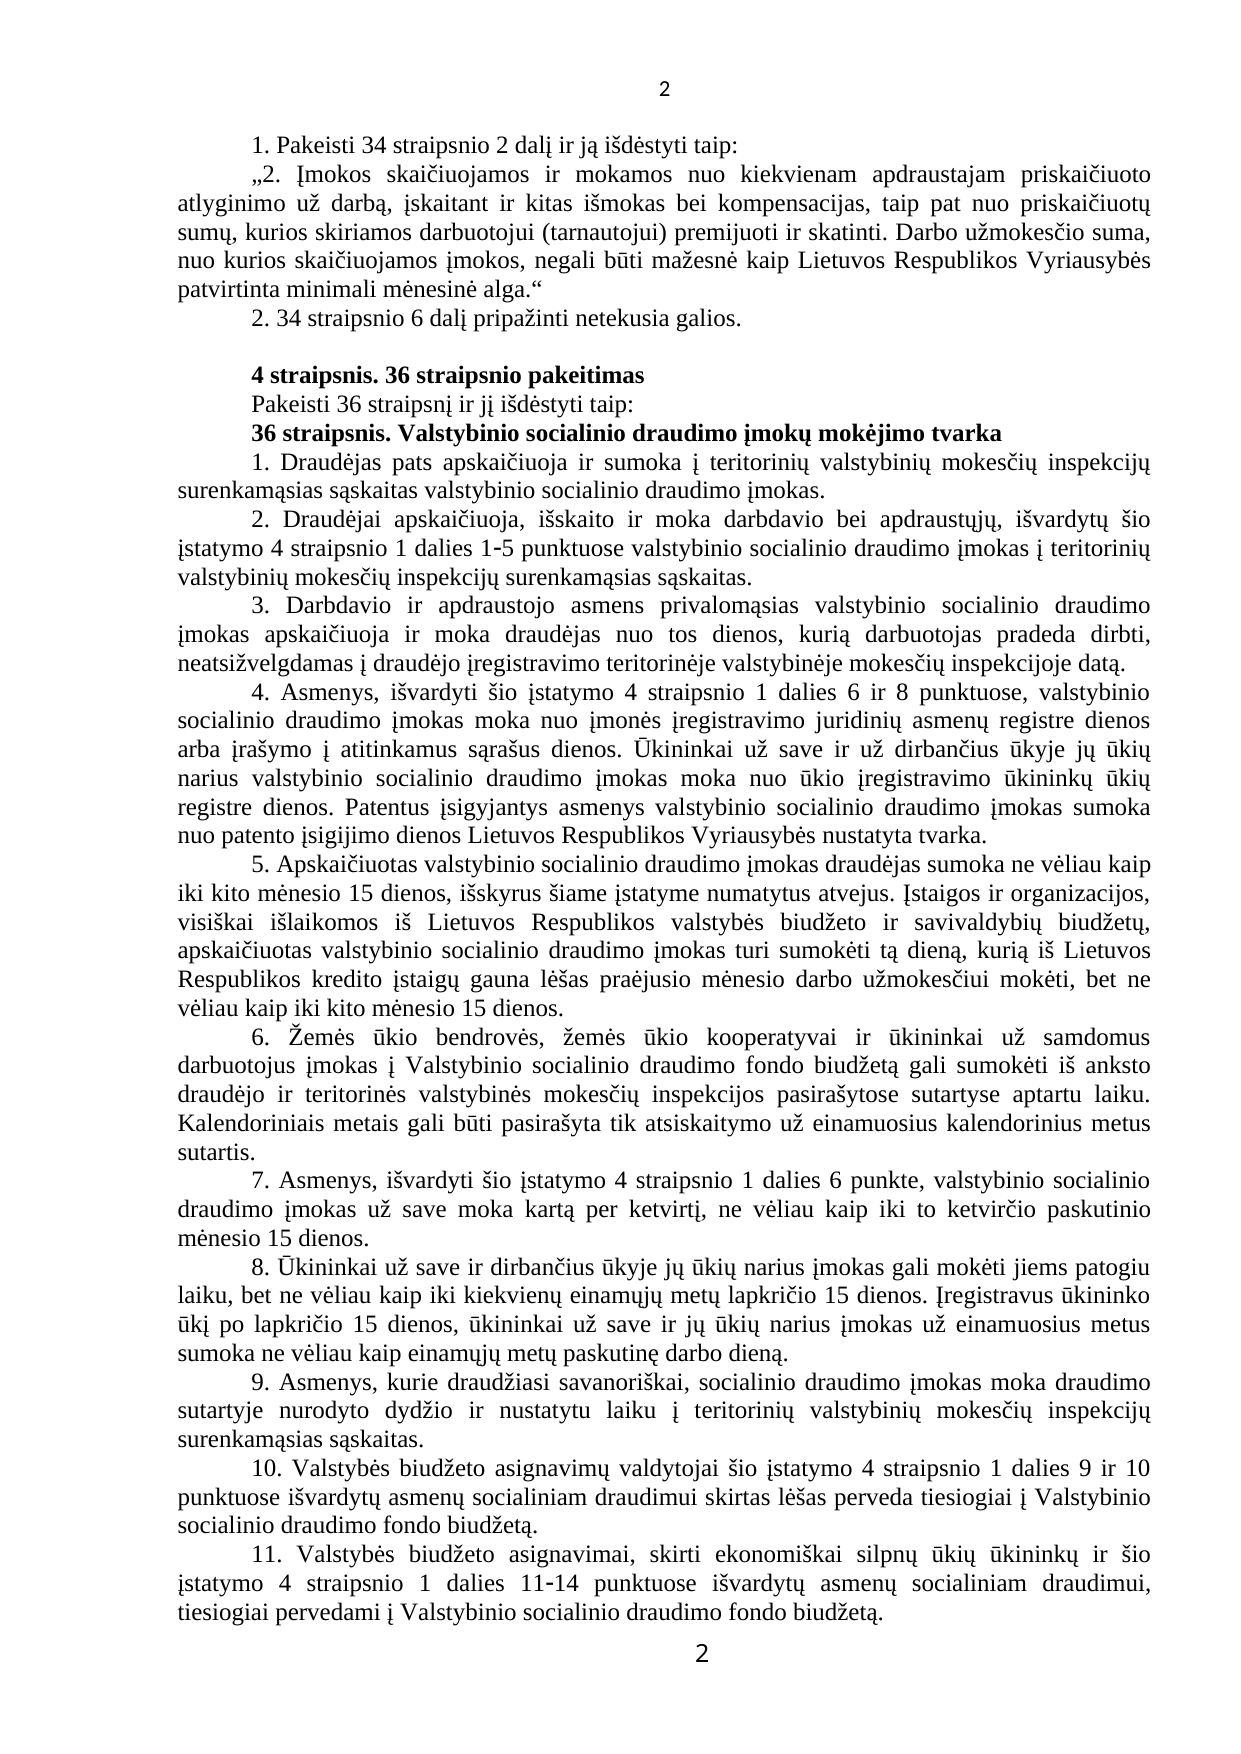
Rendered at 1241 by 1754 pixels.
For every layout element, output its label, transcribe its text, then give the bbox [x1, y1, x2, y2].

text 6. Žemės ūkio bendrovės, žemės ūkio kooperatyvai ir ūkininkai už samdomus darbuotojus įmokas į Valstybinio socialinio draudimo fondo biudžetą gali sumokėti iš anksto draudėjo ir teritorinės valstybinės mokesčių inspekcijos pasirašytose sutartyse aptartu laiku. Kalendoriniais metais gali būti pasirašyta tik atsiskaitymo už einamuosius kalendorinius metus sutartis. [177, 1022, 1152, 1166]
text 10. Valstybės biudžeto asignavimų valdytojai šio įstatymo 4 straipsnio 1 dalies 9 ir 10 punktuose išvardytų asmenų socialiniam draudimui skirtas lėšas perveda tiesiogiai į Valstybinio socialinio draudimo fondo biudžetą. [177, 1453, 1152, 1539]
text 7. Asmenys, išvardyti šio įstatymo 4 straipsnio 1 dalies 6 punkte, valstybinio socialinio draudimo įmokas už save moka kartą per ketvirtį, ne vėliau kaip iki to ketvirčio paskutinio mėnesio 15 dienos. [177, 1166, 1152, 1252]
text 1. Draudėjas pats apskaičiuoja ir sumoka į teritorinių valstybinių mokesčių inspekcijų surenkamąsias sąskaitas valstybinio socialinio draudimo įmokas. [177, 447, 1152, 504]
text 11. Valstybės biudžeto asignavimai, skirti ekonomiškai silpnų ūkių ūkininkų ir šio įstatymo 4 straipsnio 1 dalies 1114 punktuose išvardytų asmenų socialiniam draudimui, tiesiogiai pervedami į Valstybinio socialinio draudimo fondo biudžetą. [177, 1539, 1152, 1626]
text 4. Asmenys, išvardyti šio įstatymo 4 straipsnio 1 dalies 6 ir 8 punktuose, valstybinio socialinio draudimo įmokas moka nuo įmonės įregistravimo juridinių asmenų registre dienos arba įrašymo į atitinkamus sąrašus dienos. Ūkininkai už save ir už dirbančius ūkyje jų ūkių narius valstybinio socialinio draudimo įmokas moka nuo ūkio įregistravimo ūkininkų ūkių registre dienos. Patentus įsigyjantys asmenys valstybinio socialinio draudimo įmokas sumoka nuo patento įsigijimo dienos Lietuvos Respublikos Vyriausybės nustatyta tvarka. [177, 677, 1152, 849]
text 8. Ūkininkai už save ir dirbančius ūkyje jų ūkių narius įmokas gali mokėti jiems patogiu laiku, bet ne vėliau kaip iki kiekvienų einamųjų metų lapkričio 15 dienos. Įregistravus ūkininko ūkį po lapkričio 15 dienos, ūkininkai už save ir jų ūkių narius įmokas už einamuosius metus sumoka ne vėliau kaip einamųjų metų paskutinę darbo dieną. [177, 1252, 1152, 1367]
text Pakeisti 36 straipsnį ir jį išdėstyti taip: [177, 389, 1152, 418]
text 2. 34 straipsnio 6 dalį pripažinti netekusia galios. [177, 303, 1152, 332]
text 1. Pakeisti 34 straipsnio 2 dalį ir ją išdėstyti taip: [177, 131, 1152, 159]
text 5. Apskaičiuotas valstybinio socialinio draudimo įmokas draudėjas sumoka ne vėliau kaip iki kito mėnesio 15 dienos, išskyrus šiame įstatyme numatytus atvejus. Įstaigos ir organizacijos, visiškai išlaikomos iš Lietuvos Respublikos valstybės biudžeto ir savivaldybių biudžetų, apskaičiuotas valstybinio socialinio draudimo įmokas turi sumokėti tą dieną, kurią iš Lietuvos Respublikos kredito įstaigų gauna lėšas praėjusio mėnesio darbo užmokesčiui mokėti, bet ne vėliau kaip iki kito mėnesio 15 dienos. [177, 849, 1152, 1022]
text 4 straipsnis. 36 straipsnio pakeitimas [177, 361, 1152, 389]
text 36 straipsnis. Valstybinio socialinio draudimo įmokų mokėjimo tvarka [177, 418, 1152, 447]
text 3. Darbdavio ir apdraustojo asmens privalomąsias valstybinio socialinio draudimo įmokas apskaičiuoja ir moka draudėjas nuo tos dienos, kurią darbuotojas pradeda dirbti, neatsižvelgdamas į draudėjo įregistravimo teritorinėje valstybinėje mokesčių inspekcijoje datą. [177, 591, 1152, 677]
text 9. Asmenys, kurie draudžiasi savanoriškai, socialinio draudimo įmokas moka draudimo sutartyje nurodyto dydžio ir nustatytu laiku į teritorinių valstybinių mokesčių inspekcijų surenkamąsias sąskaitas. [177, 1367, 1152, 1453]
text 2. Draudėjai apskaičiuoja, išskaito ir moka darbdavio bei apdraustųjų, išvardytų šio įstatymo 4 straipsnio 1 dalies 15 punktuose valstybinio socialinio draudimo įmokas į teritorinių valstybinių mokesčių inspekcijų surenkamąsias sąskaitas. [177, 504, 1152, 591]
text „2. Įmokos skaičiuojamos ir mokamos nuo kiekvienam apdraustajam priskaičiuoto atlyginimo už darbą, įskaitant ir kitas išmokas bei kompensacijas, taip pat nuo priskaičiuotų sumų, kurios skiriamos darbuotojui (tarnautojui) premijuoti ir skatinti. Darbo užmokesčio suma, nuo kurios skaičiuojamos įmokos, negali būti mažesnė kaip Lietuvos Respublikos Vyriausybės patvirtinta minimali mėnesinė alga.“ [177, 159, 1152, 303]
